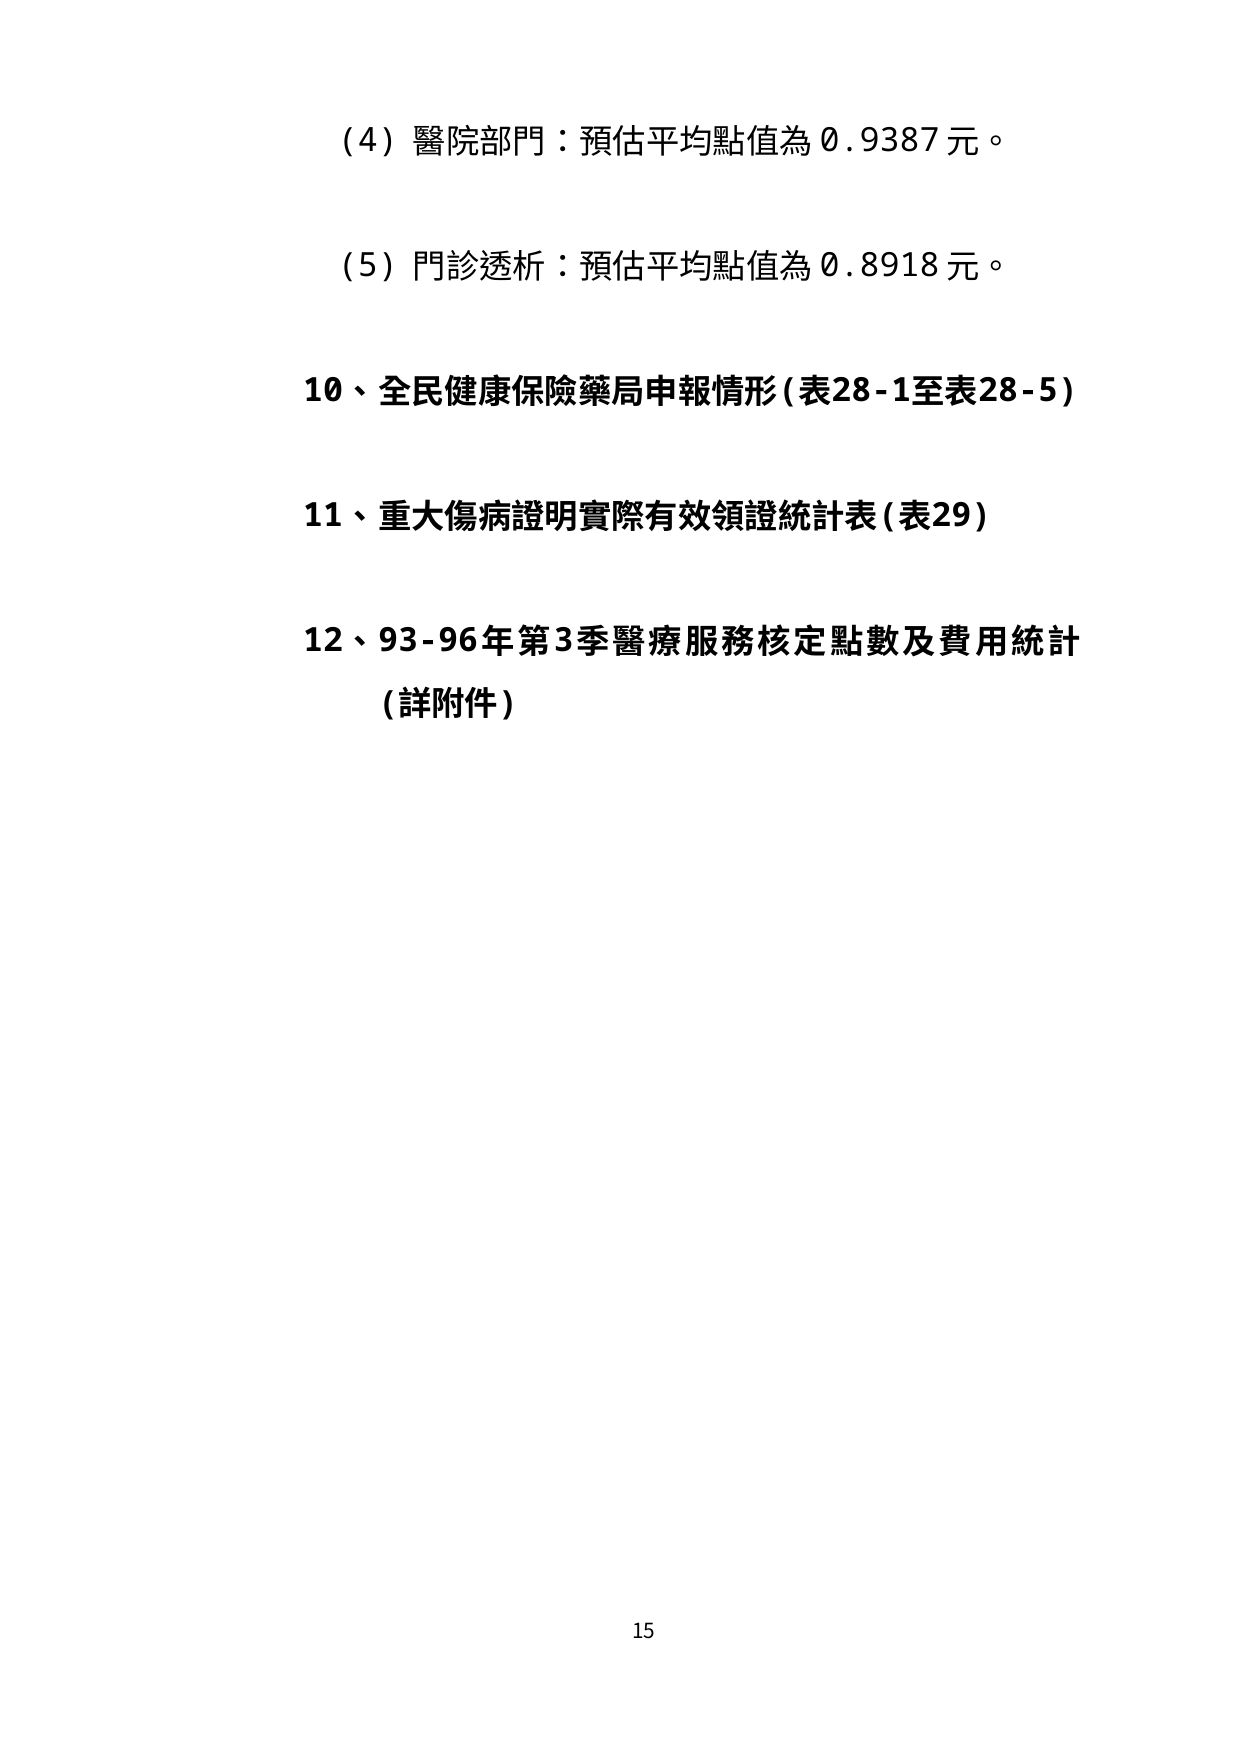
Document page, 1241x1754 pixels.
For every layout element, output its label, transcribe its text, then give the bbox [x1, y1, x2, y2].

list 重大傷病證明實際有效領證統計表(表29) [303, 472, 1081, 534]
list 93-96年第3季醫療服務核定點數及費用統計(詳附件) [303, 597, 1081, 722]
list 門診透析：預估平均點值為0.8918元。 [338, 222, 1081, 284]
list 醫院部門：預估平均點值為0.9387元。 [338, 97, 1081, 159]
list 全民健康保險藥局申報情形(表28-1至表28-5) [303, 347, 1081, 409]
